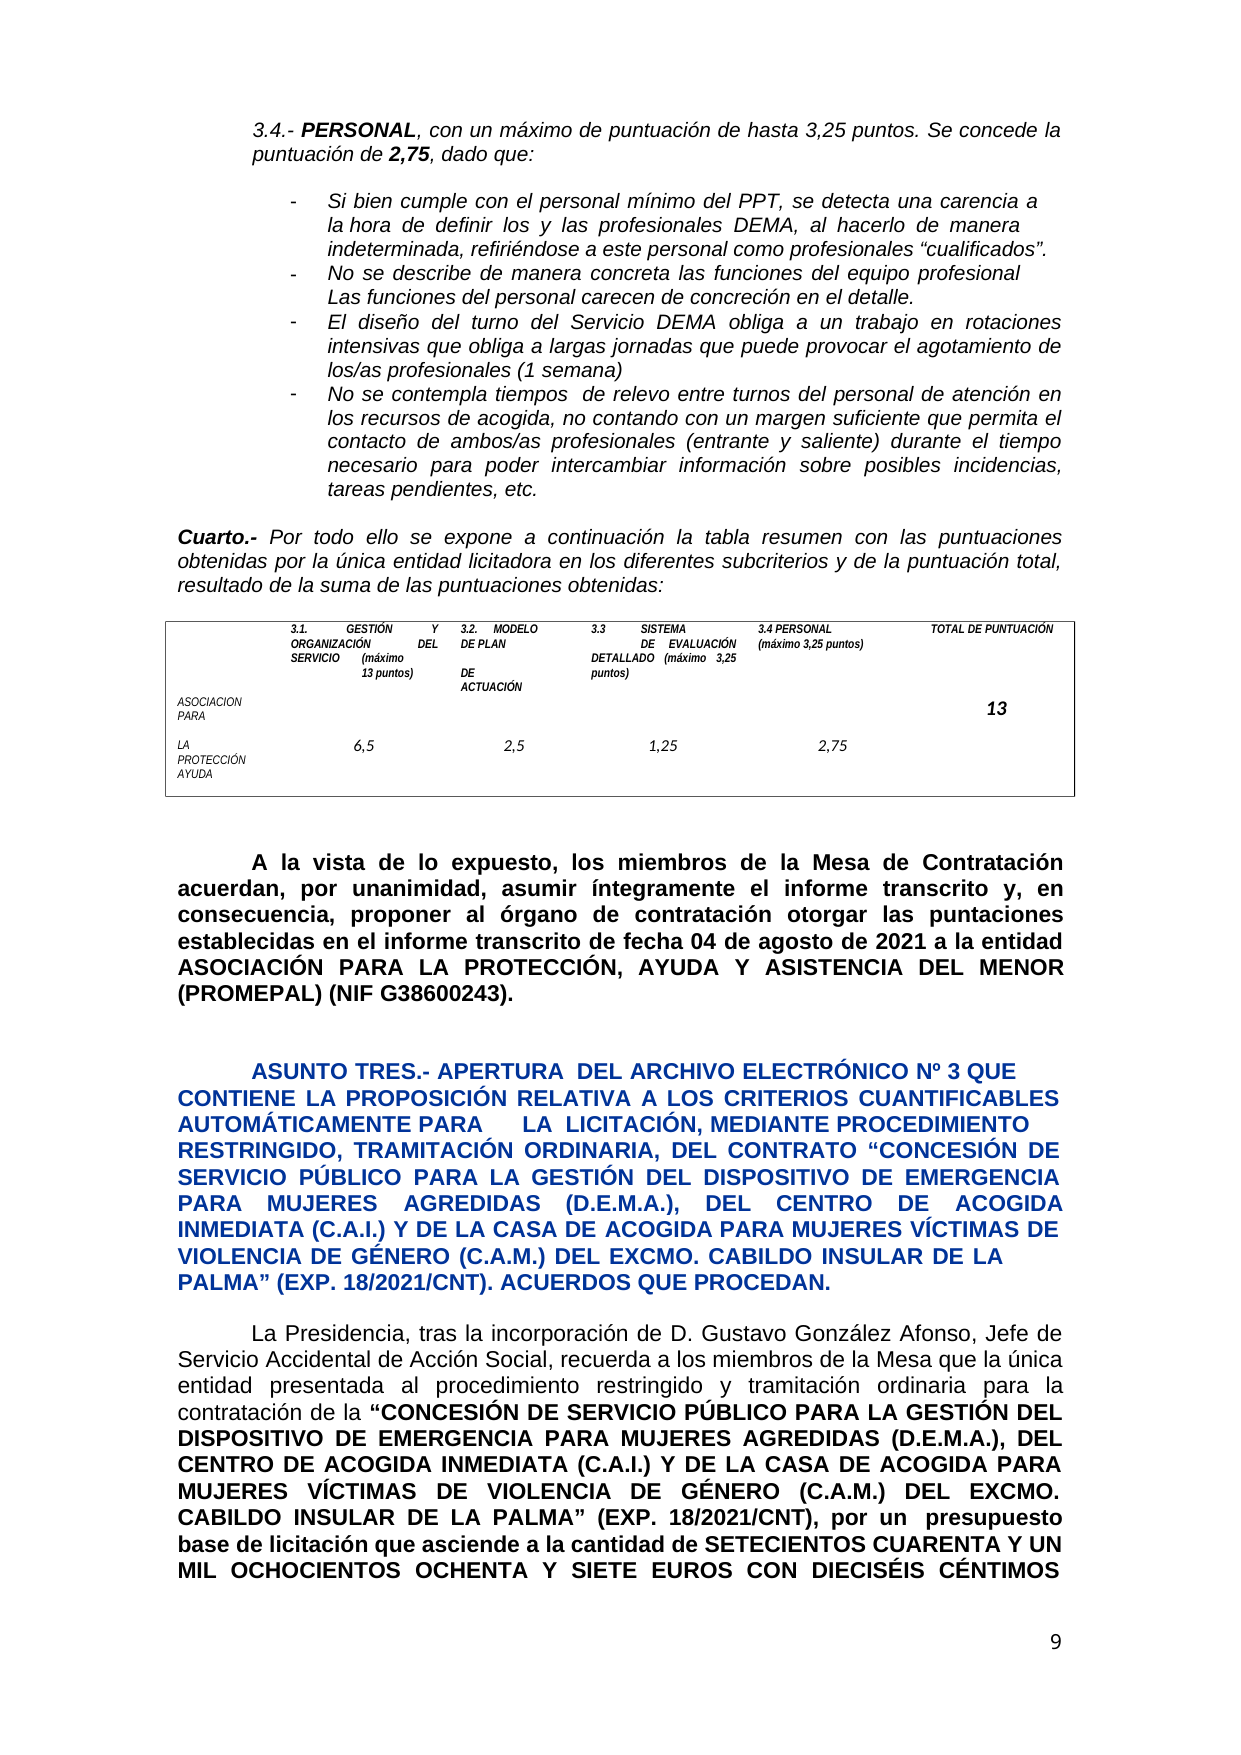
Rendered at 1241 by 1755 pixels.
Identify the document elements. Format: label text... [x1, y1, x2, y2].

text VIOLENCIA DE GÉNERO (C.A.M.) DEL EXCMO. CABILDO INSULAR DE LA PALMA” (EXP. 18/2021/CNT). ACUERDOS QUE PROCEDAN. [177, 1243, 1065, 1296]
text No se contempla tiempos de relevo entre turnos del personal de atención en los recursos de acogida, no contando con un margen suficiente que permita el contacto de ambos/as profesionales (entrante y saliente) durante el tiempo necesario para poder intercambiar información sobre posibles incidencias, tareas pendientes, etc. [327, 381, 1063, 501]
text Cuarto.- Por todo ello se expone a continuación la tabla resumen con las puntuaciones obtenidas por la única entidad licitadora en los diferentes subcriterios y de la puntuación total, resultado de la suma de las puntuaciones obtenidas: [177, 525, 1063, 597]
text INMEDIATA (C.A.I.) Y DE LA CASA DE ACOGIDA PARA MUJERES VÍCTIMAS DE [177, 1216, 1064, 1242]
text La Presidencia, tras la incorporación de D. Gustavo González Afonso, Jefe de Servicio Accidental de Acción Social, recuerda a los miembros de la Mesa que la única entidad presentada al procedimiento restringido y tramitación ordinaria para la contratación de la “CONCESIÓN DE SERVICIO PÚBLICO PARA LA GESTIÓN DEL DISPOSITIVO DE EMERGENCIA PARA MUJERES AGREDIDAS (D.E.M.A.), DEL CENTRO DE ACOGIDA INMEDIATA (C.A.I.) Y DE LA CASA DE ACOGIDA PARA MUJERES VÍCTIMAS DE VIOLENCIA DE GÉNERO (C.A.M.) DEL EXCMO. [177, 1320, 1063, 1504]
text TOTAL DE PUNTUACIÓN [931, 622, 1074, 637]
text El diseño del turno del Servicio DEMA obliga a un trabajo en rotaciones intensivas que obliga a largas jornadas que puede provocar el agotamiento de los/as profesionales (1 semana) [327, 309, 1063, 381]
text 2,75 [816, 735, 850, 755]
text - [290, 381, 299, 405]
text PARA MUJERES [177, 1190, 380, 1215]
text - [290, 261, 299, 285]
text ACOGIDA [955, 1190, 1065, 1217]
text 3.2. MODELO DE PLAN DE [461, 622, 569, 680]
text 6,5 [352, 735, 377, 755]
text LA LICITACIÓN, MEDIANTE PROCEDIMIENTO [522, 1111, 1065, 1136]
text 1,25 [647, 735, 680, 755]
text ASUNTO TRES.- APERTURA DEL ARCHIVO ELECTRÓNICO Nº 3 QUE CONTIENE LA PROPOSICIÓN RELATIVA A LOS CRITERIOS CUANTIFICABLES [177, 1058, 1065, 1111]
text ACTUACIÓN INDIVIDUALIZADA [461, 680, 553, 694]
text AGREDIDAS (D.E.M.A.), [403, 1190, 682, 1215]
text CABILDO INSULAR DE LA PALMA” (EXP. 18/2021/CNT), por un presupuesto base de licitación que asciende a la cantidad de SETECIENTOS CUARENTA Y UN MIL OCHOCIENTOS OCHENTA Y SIETE EUROS CON DIECISÉIS CÉNTIMOS [177, 1504, 1063, 1583]
text 3.4 PERSONAL (máximo 3,25 puntos) [758, 622, 864, 651]
text RESTRINGIDO, TRAMITACIÓN ORDINARIA, DEL CONTRATO “CONCESIÓN DE SERVICIO PÚBLICO PARA LA GESTIÓN DEL DISPOSITIVO DE EMERGENCIA [177, 1137, 1065, 1190]
text ORGANIZACIÓN DEL [291, 637, 449, 651]
text 2,5 [502, 735, 527, 755]
text DEL CENTRO [705, 1190, 874, 1215]
text 3.4.- PERSONAL, con un máximo de puntuación de hasta 3,25 puntos. Se concede la puntuación de 2,75, dado que: [252, 118, 1064, 166]
text Si bien cumple con el personal mínimo del PPT, se detecta una carencia a la hora de definir los y las profesionales DEMA, al hacerlo de manera indeterminada, refiriéndose a este personal como profesionales “cualificados”. No se describe de manera concreta las funciones del equipo profesional Las funciones del personal carecen de concreción en el detalle. [327, 189, 1063, 309]
text - [290, 309, 299, 333]
text - [290, 189, 299, 213]
text AUTOMÁTICAMENTE PARA [177, 1111, 498, 1136]
text DE [897, 1190, 932, 1215]
text ASOCIACION PARA LA [177, 695, 268, 752]
text 13 [984, 695, 1009, 720]
text A la vista de lo expuesto, los miembros de la Mesa de Contratación acuerdan, por unanimidad, asumir íntegramente el informe transcrito y, en consecuencia, proponer al órgano de contratación otorgar las puntaciones establecidas en el informe transcrito de fecha 04 de agosto de 2021 a la entidad ASOCIACIÓN PARA LA PROTECCIÓN, AYUDA Y ASISTENCIA DEL MENOR (PROMEPAL) (NIF G38600243). [177, 849, 1064, 1007]
text PROTECCIÓN AYUDA Y [177, 752, 268, 796]
text SERVICIO (máximo 13 puntos) [291, 651, 438, 680]
text 3.1. GESTIÓN Y [291, 622, 449, 637]
text 3.3 SISTEMA DE EVALUACIÓN DETALLADO (máximo 3,25 puntos) [591, 622, 736, 680]
text 9 [1050, 1627, 1065, 1655]
